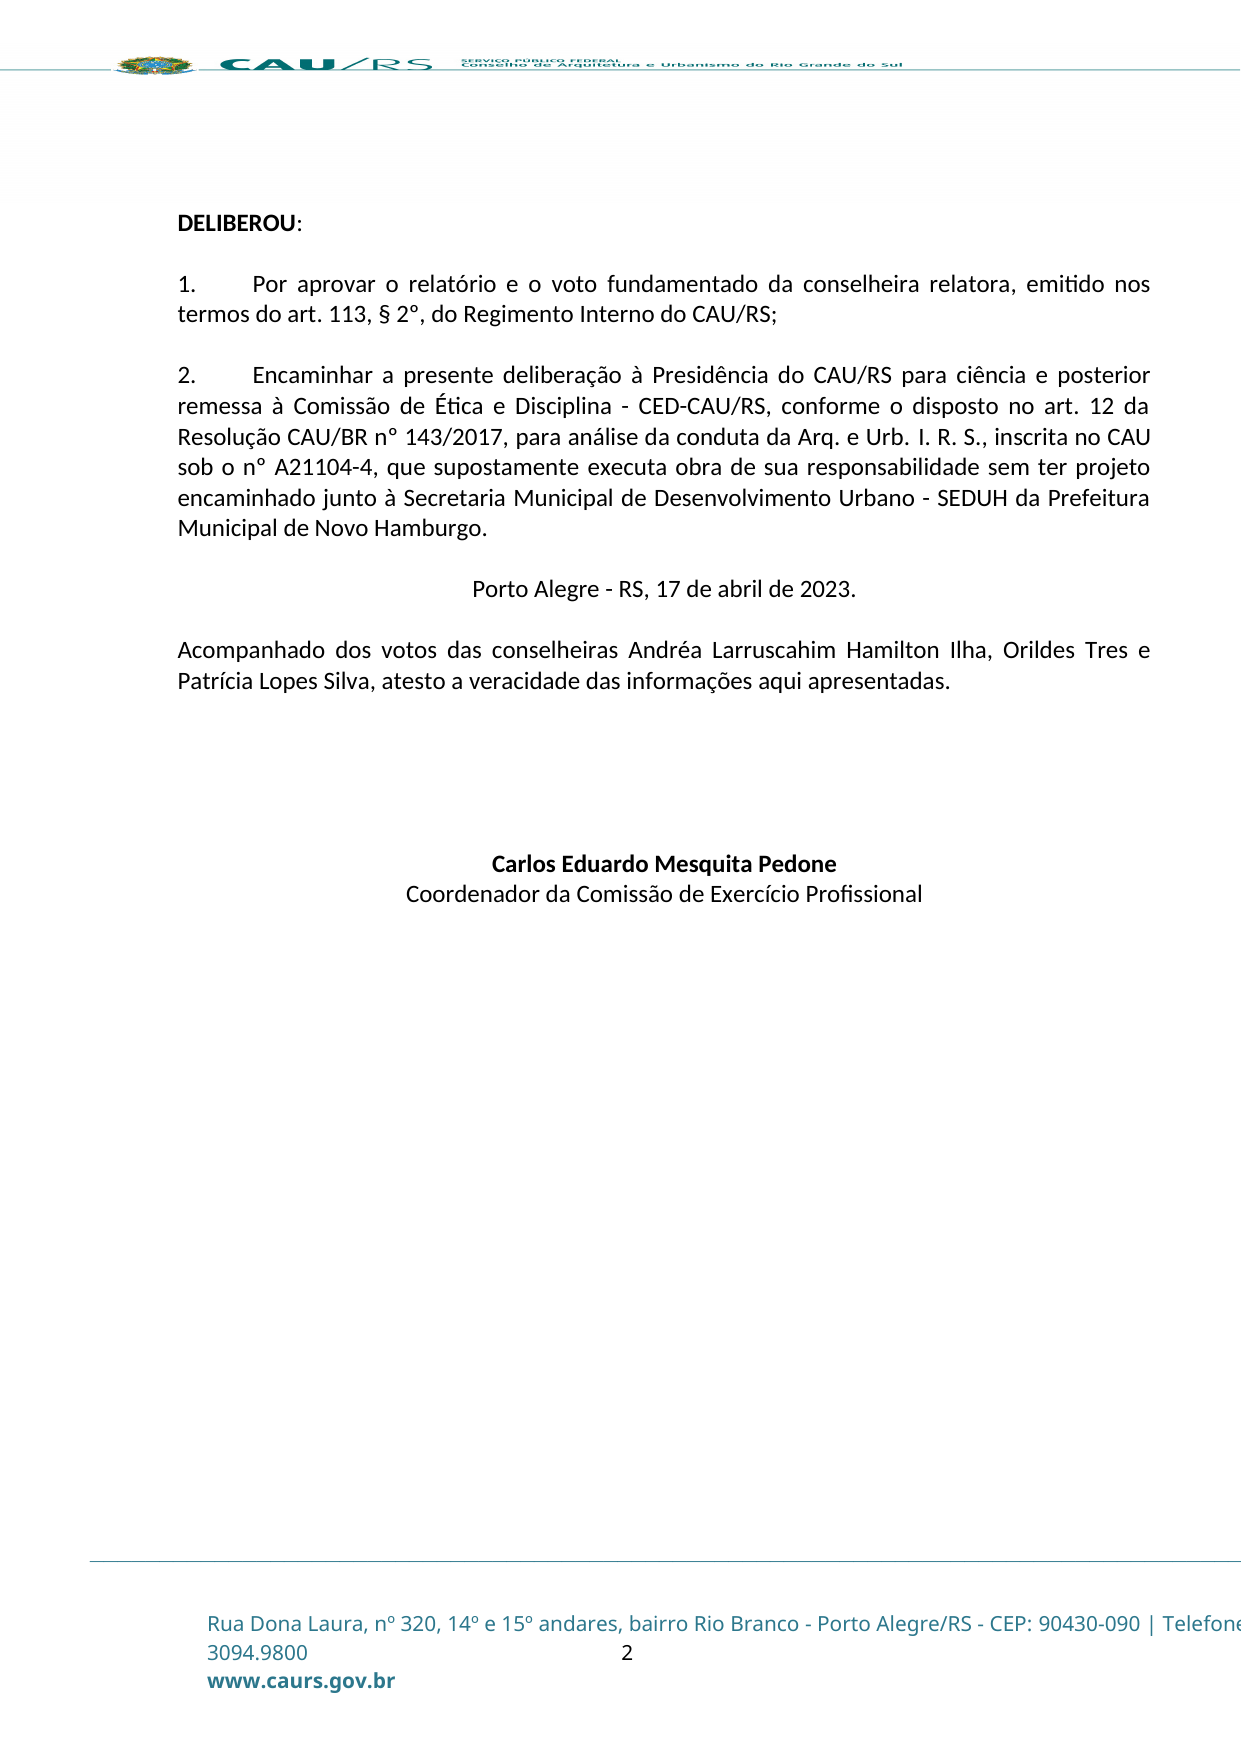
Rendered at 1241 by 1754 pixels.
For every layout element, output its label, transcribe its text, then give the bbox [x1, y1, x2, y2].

text Porto Alegre - RS, 17 de abril de 2023. [177, 573, 1152, 604]
list Encaminhar a presente deliberação à Presidência do CAU/RS para ciência e posterior remessa à Comissão de Ética e Disciplina - CED-CAU/RS, conforme o disposto no art. 12 da Resolução CAU/BR nº 143/2017, para análise da conduta da Arq. e Urb. I. R. S., inscrita no CAU sob o nº A21104-4, que supostamente executa obra de sua responsabilidade sem ter projeto encaminhado junto à Secretaria Municipal de Desenvolvimento Urbano - SEDUH da Prefeitura Municipal de Novo Hamburgo. [177, 359, 1152, 543]
text Carlos Eduardo Mesquita Pedone [177, 848, 1152, 879]
text DELIBEROU: [177, 207, 1152, 237]
text Acompanhado dos votos das conselheiras Andréa Larruscahim Hamilton Ilha, Orildes Tres e Patrícia Lopes Silva, atesto a veracidade das informações aqui apresentadas. [177, 634, 1152, 696]
text Coordenador da Comissão de Exercício Profissional [177, 879, 1152, 909]
list Por aprovar o relatório e o voto fundamentado da conselheira relatora, emitido nos termos do art. 113, § 2º, do Regimento Interno do CAU/RS; [177, 268, 1152, 329]
